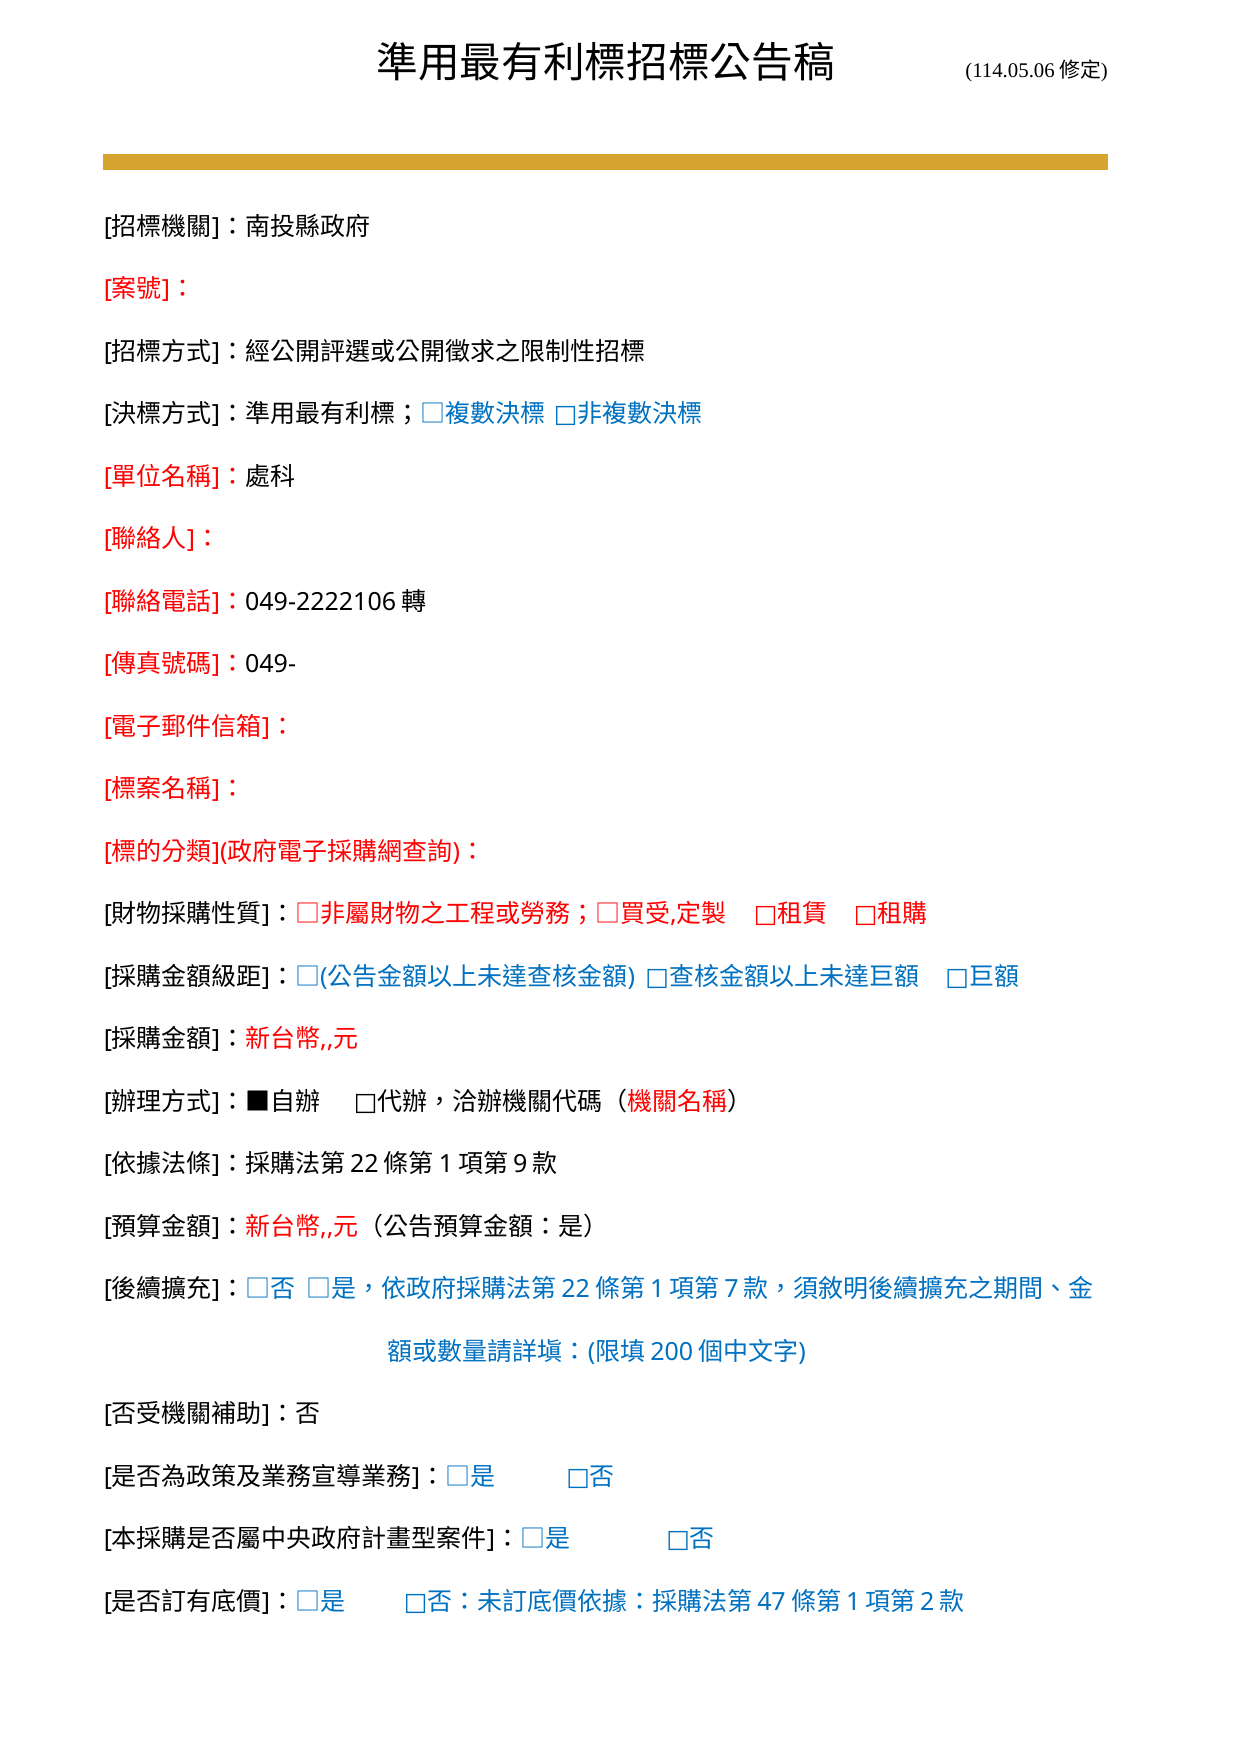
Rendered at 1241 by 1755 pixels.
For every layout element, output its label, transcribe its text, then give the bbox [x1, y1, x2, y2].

text [單位名稱]：處科 [103, 433, 1107, 495]
text [案號]： [103, 245, 1107, 308]
text [財物採購性質]：□非屬財物之工程或勞務；□買受,定製 □租賃 □租購 [103, 870, 1107, 933]
text [本採購是否屬中央政府計畫型案件]：□是 □否 [103, 1495, 1107, 1558]
text [聯絡電話]：049-2222106轉 [103, 558, 1107, 620]
text [傳真號碼]：049- [103, 620, 1107, 683]
text [電子郵件信箱]： [103, 683, 1107, 745]
text [標案名稱]： [103, 745, 1107, 808]
text [聯絡人]： [103, 495, 1107, 558]
text [標的分類](政府電子採購網查詢)： [103, 808, 1107, 870]
text [依據法條]：採購法第22條第1項第9款 [103, 1120, 1107, 1183]
text [預算金額]：新台幣,,元（公告預算金額：是） [103, 1183, 1107, 1245]
text [是否為政策及業務宣導業務]：□是 □否 [103, 1433, 1107, 1495]
text [採購金額級距]：□(公告金額以上未達查核金額) □查核金額以上未達巨額 □巨額 [103, 933, 1107, 995]
text [否受機關補助]：否 [103, 1370, 1107, 1433]
text [招標方式]：經公開評選或公開徵求之限制性招標 [103, 308, 1107, 370]
text [招標機關]：南投縣政府 [103, 183, 1107, 245]
text [決標方式]：準用最有利標；□複數決標 □非複數決標 [103, 370, 1107, 433]
text [是否訂有底價]：□是 □否：未訂底價依據：採購法第47條第1項第2款 [103, 1558, 1107, 1620]
text [後續擴充]：□否 □是，依政府採購法第22條第1項第7款，須敘明後續擴充之期間、金額或數量請詳塡：(限填200個中文字) [103, 1245, 1107, 1370]
text [辦理方式]：■自辦 □代辦，洽辦機關代碼（機關名稱） [103, 1058, 1107, 1120]
text [採購金額]：新台幣,,元 [103, 995, 1107, 1058]
